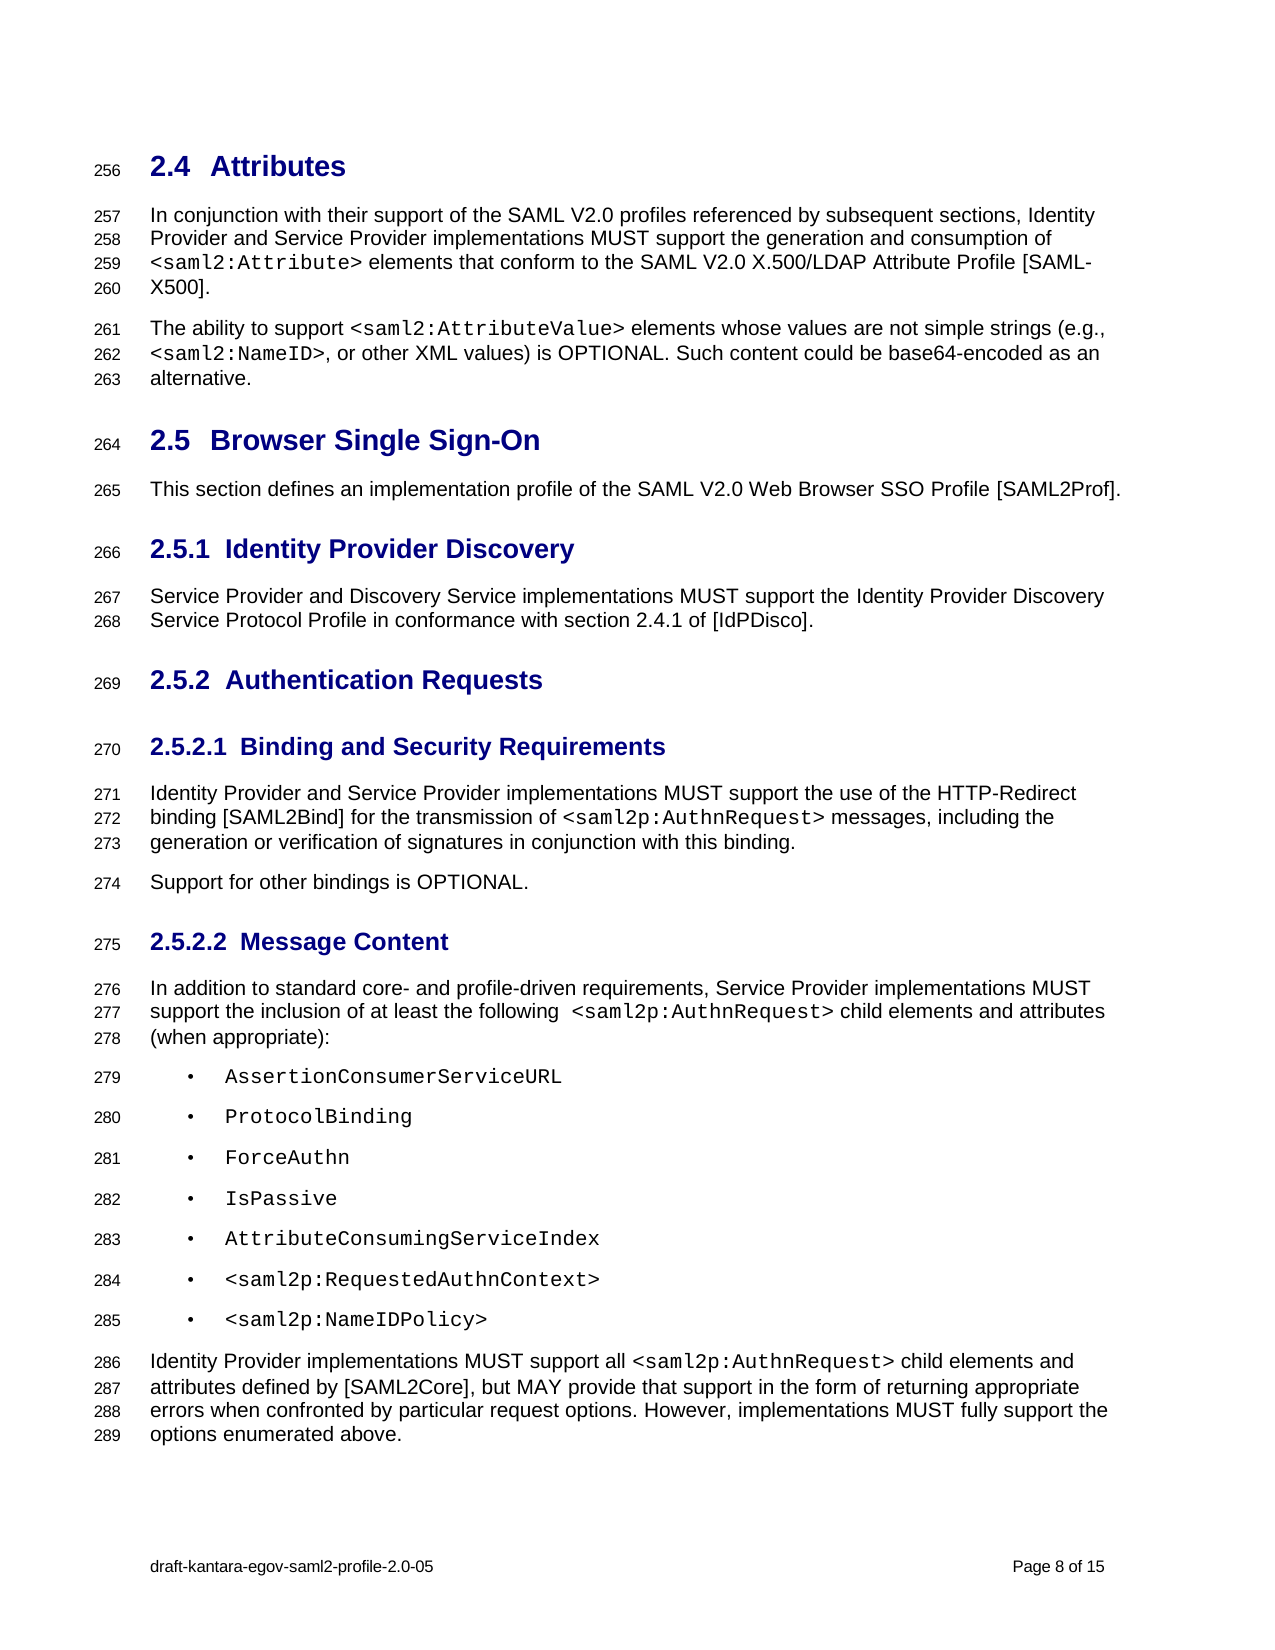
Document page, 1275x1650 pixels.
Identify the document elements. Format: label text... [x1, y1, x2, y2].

text The ability to support <saml2:AttributeValue> elements whose values are not simple strings (e.g., <saml2:NameID>, or other XML values) is OPTIONAL. Such content could be base64-encoded as an alternative. [150, 316, 1125, 390]
text Identity Provider and Service Provider implementations MUST support the use of the HTTP-Redirect binding [SAML2Bind] for the transmission of <saml2p:AuthnRequest> messages, including the generation or verification of signatures in conjunction with this binding. [150, 782, 1125, 854]
subtitle Authentication Requests [150, 665, 1125, 695]
subtitle Binding and Security Requirements [150, 733, 1125, 761]
subtitle Identity Provider Discovery [150, 534, 1125, 564]
text Support for other bindings is OPTIONAL. [150, 871, 1125, 894]
text This section defines an implementation profile of the SAML V2.0 Web Browser SSO Profile [SAML2Prof]. [150, 477, 1125, 501]
list AssertionConsumerServiceURL [187, 1066, 1125, 1089]
text In addition to standard core- and profile-driven requirements, Service Provider implementations MUST support the inclusion of at least the following <saml2p:AuthnRequest> child elements and attributes (when appropriate): [150, 976, 1125, 1049]
text Identity Provider implementations MUST support all <saml2p:AuthnRequest> child elements and attributes defined by [SAML2Core], but MAY provide that support in the form of returning appropriate errors when confronted by particular request options. However, implementations MUST fully support the options enumerated above. [150, 1350, 1125, 1446]
list IsPassive [187, 1187, 1125, 1211]
text In conjunction with their support of the SAML V2.0 profiles referenced by subsequent sections, Identity Provider and Service Provider implementations MUST support the generation and consumption of <saml2:Attribute> elements that conform to the SAML V2.0 X.500/LDAP Attribute Profile [SAML-X500]. [150, 203, 1125, 299]
subtitle Browser Single Sign-On [150, 424, 1125, 456]
list ProtocolBinding [187, 1106, 1125, 1130]
list ForceAuthn [187, 1147, 1125, 1171]
list <saml2p:RequestedAuthnContext> [187, 1269, 1125, 1293]
list <saml2p:NameIDPolicy> [187, 1309, 1125, 1333]
subtitle Attributes [150, 150, 1125, 182]
text Service Provider and Discovery Service implementations MUST support the Identity Provider Discovery Service Protocol Profile in conformance with section 2.4.1 of [IdPDisco]. [150, 585, 1125, 632]
list AttributeConsumingServiceIndex [187, 1228, 1125, 1252]
subtitle Message Content [150, 928, 1125, 956]
